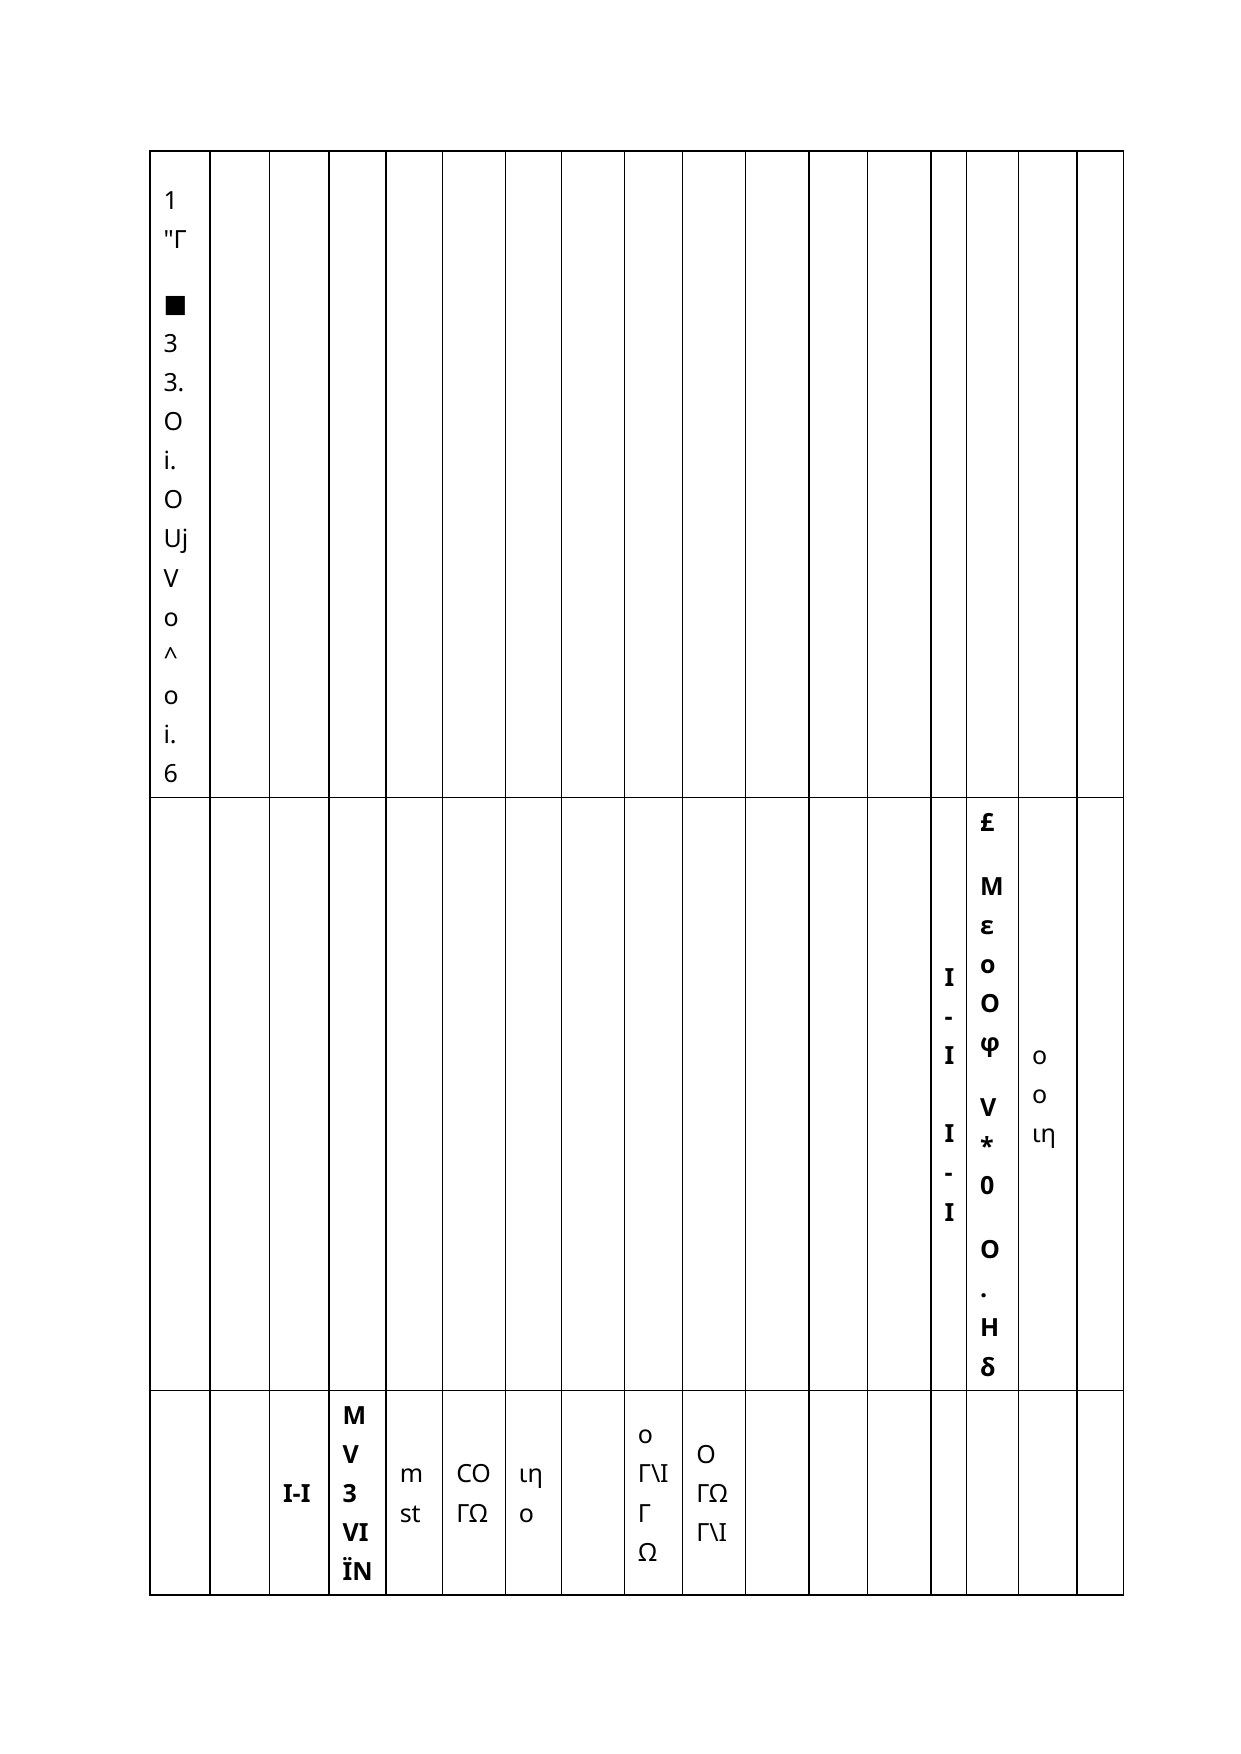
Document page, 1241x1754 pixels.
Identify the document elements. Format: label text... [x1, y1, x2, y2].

table_header 1 "Γ ■3 3. Ο i. Ο Uj V ο ^ ο i. 6 [151, 152, 209, 796]
table_cell [1019, 1391, 1076, 1594]
table_header [443, 152, 505, 796]
table_cell Ο ΓΩ Γ\Ι [683, 1391, 745, 1594]
table_header [683, 152, 745, 796]
table_cell [151, 798, 209, 1389]
table_cell [746, 798, 808, 1389]
table_cell [868, 1391, 930, 1594]
table_header [932, 152, 966, 796]
table_cell [387, 798, 442, 1389]
table_cell [932, 1391, 966, 1594]
table_cell [562, 798, 624, 1389]
table_cell [151, 1391, 209, 1594]
table_header [1078, 152, 1123, 796]
table_cell [625, 798, 682, 1389]
table_cell [683, 798, 745, 1389]
table_header [562, 152, 624, 796]
table_cell [443, 798, 505, 1389]
table_header [330, 152, 385, 796]
table_header [810, 152, 867, 796]
table_header [506, 152, 561, 796]
table_cell ιη ο [506, 1391, 561, 1594]
table_cell [1078, 1391, 1123, 1594]
table_header [211, 152, 269, 796]
table_cell [746, 1391, 808, 1594]
table_cell Ι-Ι Ι-Ι [932, 798, 966, 1389]
table_cell [1078, 798, 1123, 1389]
table_cell [330, 798, 385, 1389]
table_header [746, 152, 808, 796]
table_header [967, 152, 1018, 796]
table_cell CO ΓΩ [443, 1391, 505, 1594]
table_cell Ι-Ι [270, 1391, 328, 1594]
table_cell Μ V 3 VI ΪΝ [330, 1391, 385, 1594]
table_cell ο Γ\Ι ΓΩ [625, 1391, 682, 1594]
table_cell [270, 798, 328, 1389]
table_cell [810, 798, 867, 1389]
table_cell m st [387, 1391, 442, 1594]
table_cell [562, 1391, 624, 1594]
table_cell [506, 798, 561, 1389]
table_cell ο ο ιη [1019, 798, 1076, 1389]
table_header [387, 152, 442, 796]
table_cell [810, 1391, 867, 1594]
table_cell [211, 798, 269, 1389]
table_header [270, 152, 328, 796]
table_cell [967, 1391, 1018, 1594]
table_header [625, 152, 682, 796]
table_header [1019, 152, 1076, 796]
table_cell [868, 798, 930, 1389]
table_cell £ Μ ε ο Ο φ V *0 Ο. Η δ [967, 798, 1018, 1389]
table_cell [211, 1391, 269, 1594]
table_header [868, 152, 930, 796]
